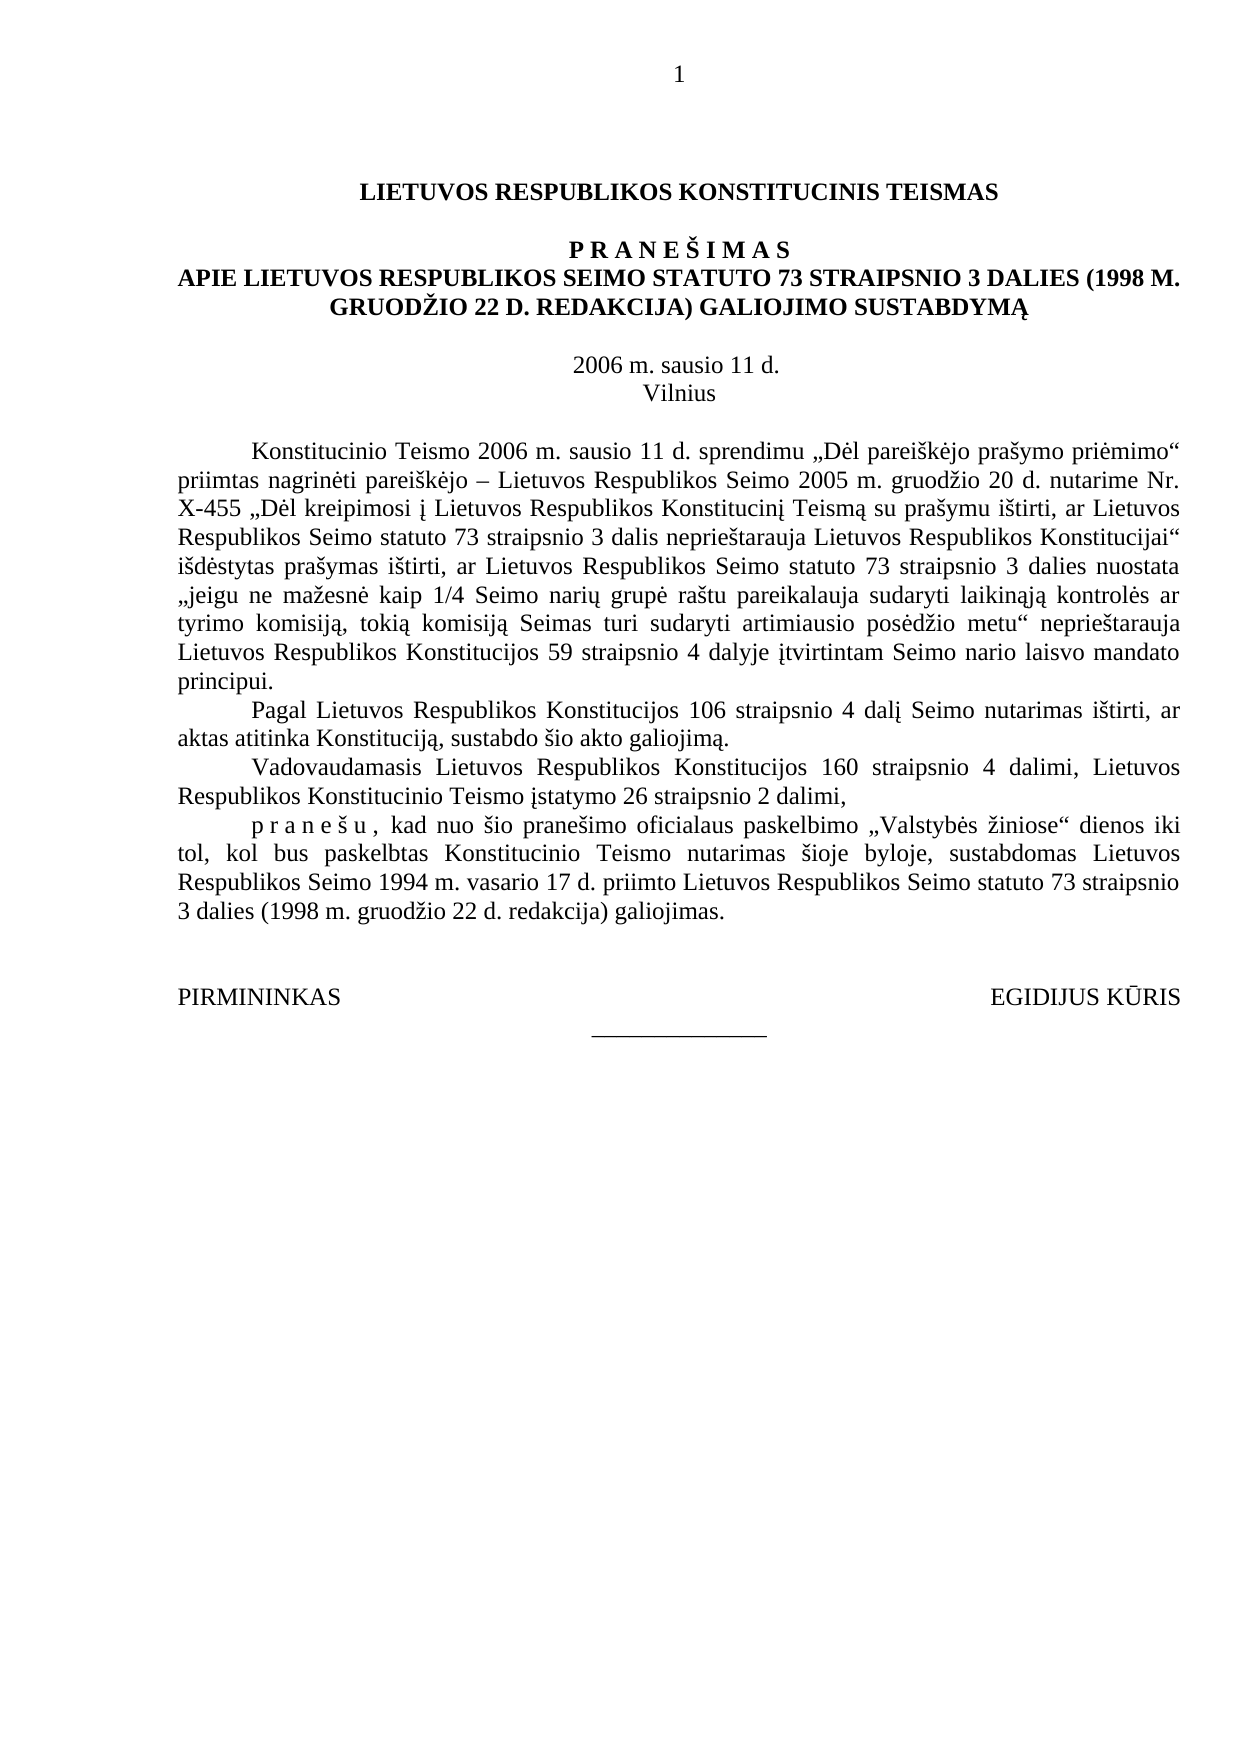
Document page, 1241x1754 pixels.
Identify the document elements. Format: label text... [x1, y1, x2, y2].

text Pagal Lietuvos Respublikos Konstitucijos 106 straipsnio 4 dalį Seimo nutarimas ištirti, ar aktas atitinka Konstituciją, sustabdo šio akto galiojimą. [177, 695, 1181, 752]
text Vilnius [177, 378, 1181, 407]
text PIRMININKAS EGIDIJUS KŪRIS [177, 982, 1181, 1011]
text Konstitucinio Teismo 2006 m. sausio 11 d. sprendimu „Dėl pareiškėjo prašymo priėmimo“ priimtas nagrinėti pareiškėjo – Lietuvos Respublikos Seimo 2005 m. gruodžio 20 d. nutarime Nr. X-455 „Dėl kreipimosi į Lietuvos Respublikos Konstitucinį Teismą su prašymu ištirti, ar Lietuvos Respublikos Seimo statuto 73 straipsnio 3 dalis neprieštarauja Lietuvos Respublikos Konstitucijai“ išdėstytas prašymas ištirti, ar Lietuvos Respublikos Seimo statuto 73 straipsnio 3 dalies nuostata „jeigu ne mažesnė kaip 1/4 Seimo narių grupė raštu pareikalauja sudaryti laikinąją kontrolės ar tyrimo komisiją, tokią komisiją Seimas turi sudaryti artimiausio posėdžio metu“ neprieštarauja Lietuvos Respublikos Konstitucijos 59 straipsnio 4 dalyje įtvirtintam Seimo nario laisvo mandato principui. [177, 436, 1181, 695]
text P R A N E Š I M A S [177, 235, 1181, 263]
text 2006 m. sausio 11 d. [177, 350, 1181, 378]
text LIETUVOS RESPUBLIKOS KONSTITUCINIS TEISMAS [177, 177, 1181, 206]
text Vadovaudamasis Lietuvos Respublikos Konstitucijos 160 straipsnio 4 dalimi, Lietuvos Respublikos Konstitucinio Teismo įstatymo 26 straipsnio 2 dalimi, [177, 752, 1181, 810]
text ______________ [177, 1011, 1181, 1040]
text APIE LIETUVOS RESPUBLIKOS SEIMO STATUTO 73 STRAIPSNIO 3 DALIES (1998 M. GRUODŽIO 22 D. REDAKCIJA) GALIOJIMO SUSTABDYMĄ [177, 263, 1181, 321]
text pranešu, kad nuo šio pranešimo oficialaus paskelbimo „Valstybės žiniose“ dienos iki tol, kol bus paskelbtas Konstitucinio Teismo nutarimas šioje byloje, sustabdomas Lietuvos Respublikos Seimo 1994 m. vasario 17 d. priimto Lietuvos Respublikos Seimo statuto 73 straipsnio 3 dalies (1998 m. gruodžio 22 d. redakcija) galiojimas. [177, 810, 1181, 925]
